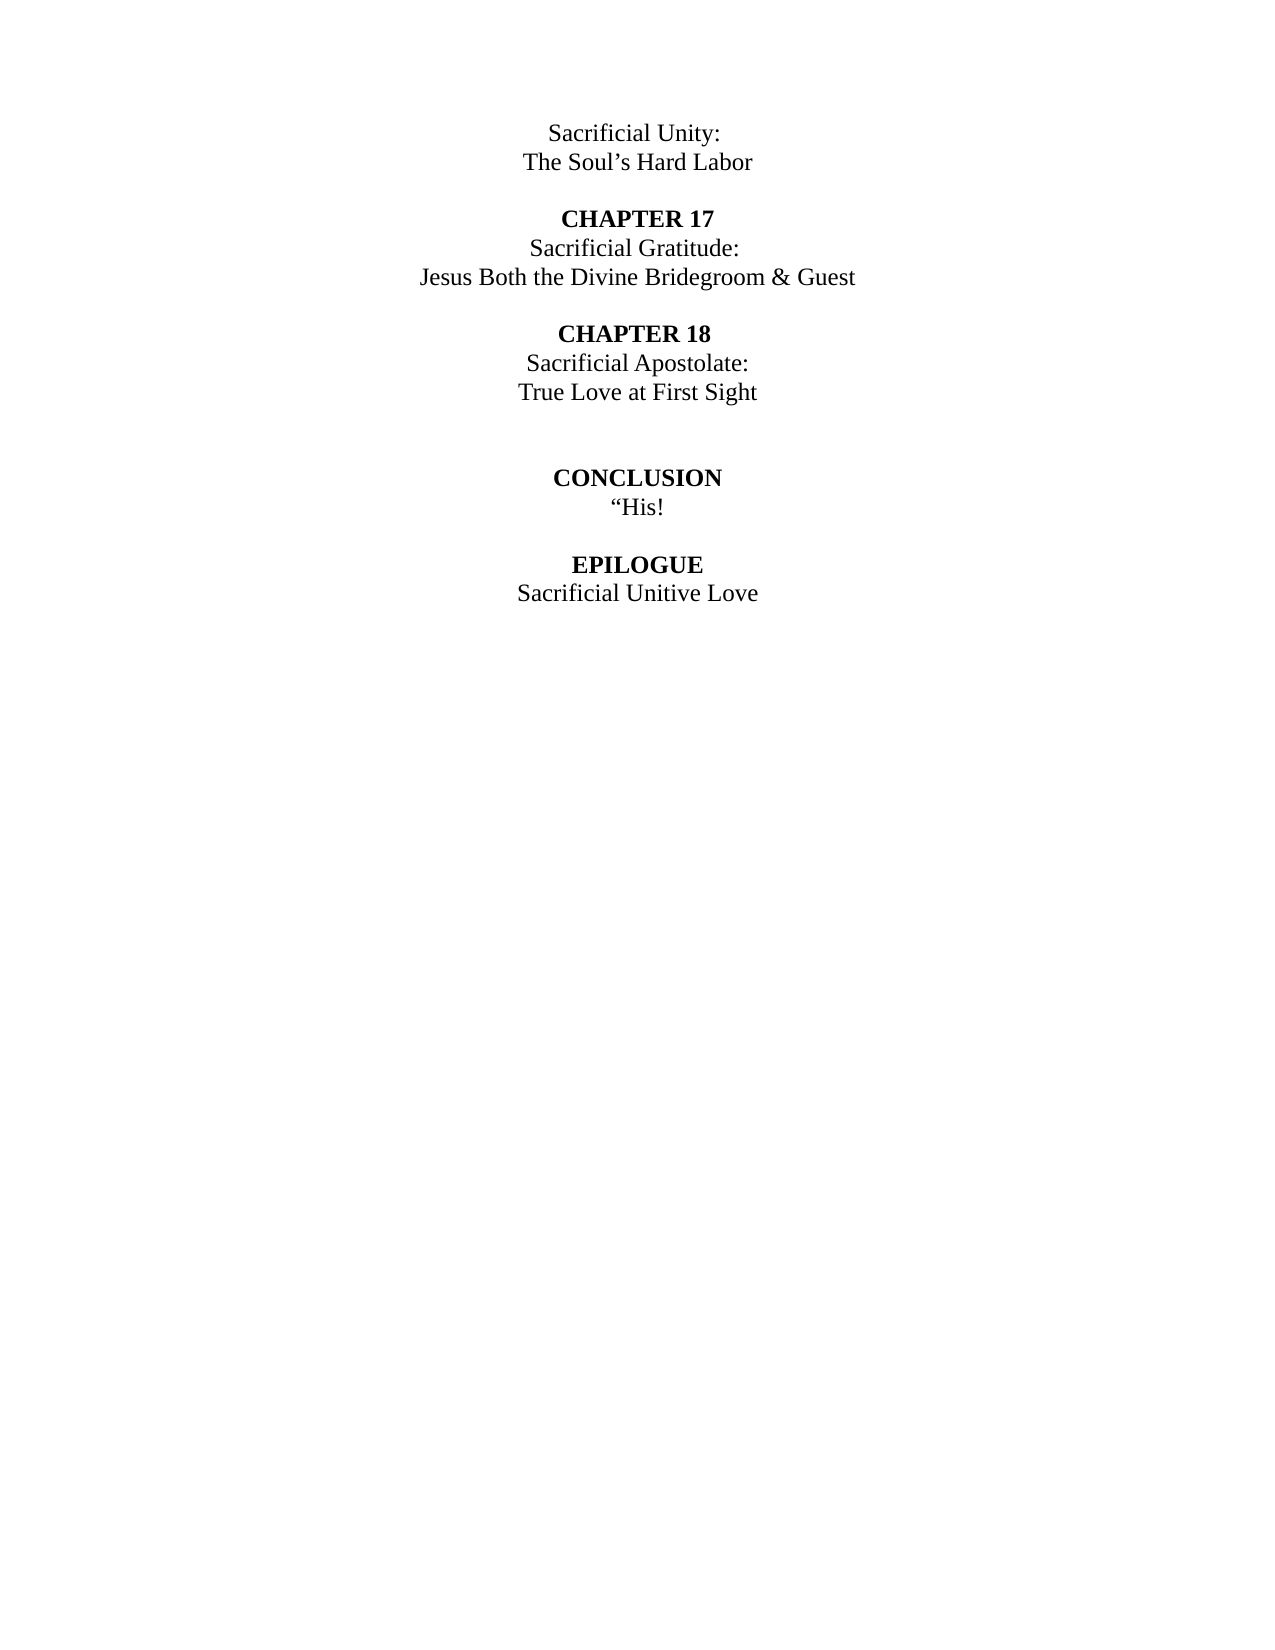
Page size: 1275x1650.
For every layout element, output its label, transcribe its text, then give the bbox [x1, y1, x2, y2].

text CONCLUSION [118, 463, 1157, 492]
text Sacrificial Gratitude: [118, 233, 1157, 262]
text EPILOGUE [118, 550, 1157, 578]
text Sacrificial Unity: [118, 118, 1157, 147]
text CHAPTER 18 [118, 319, 1157, 348]
text Sacrificial Apostolate: [118, 348, 1157, 377]
text “His! [118, 492, 1157, 521]
text True Love at First Sight [118, 377, 1157, 406]
text Sacrificial Unitive Love [118, 578, 1157, 607]
text Jesus Both the Divine Bridegroom & Guest [118, 262, 1157, 291]
text CHAPTER 17 [118, 204, 1157, 233]
text The Soul’s Hard Labor [118, 147, 1157, 176]
